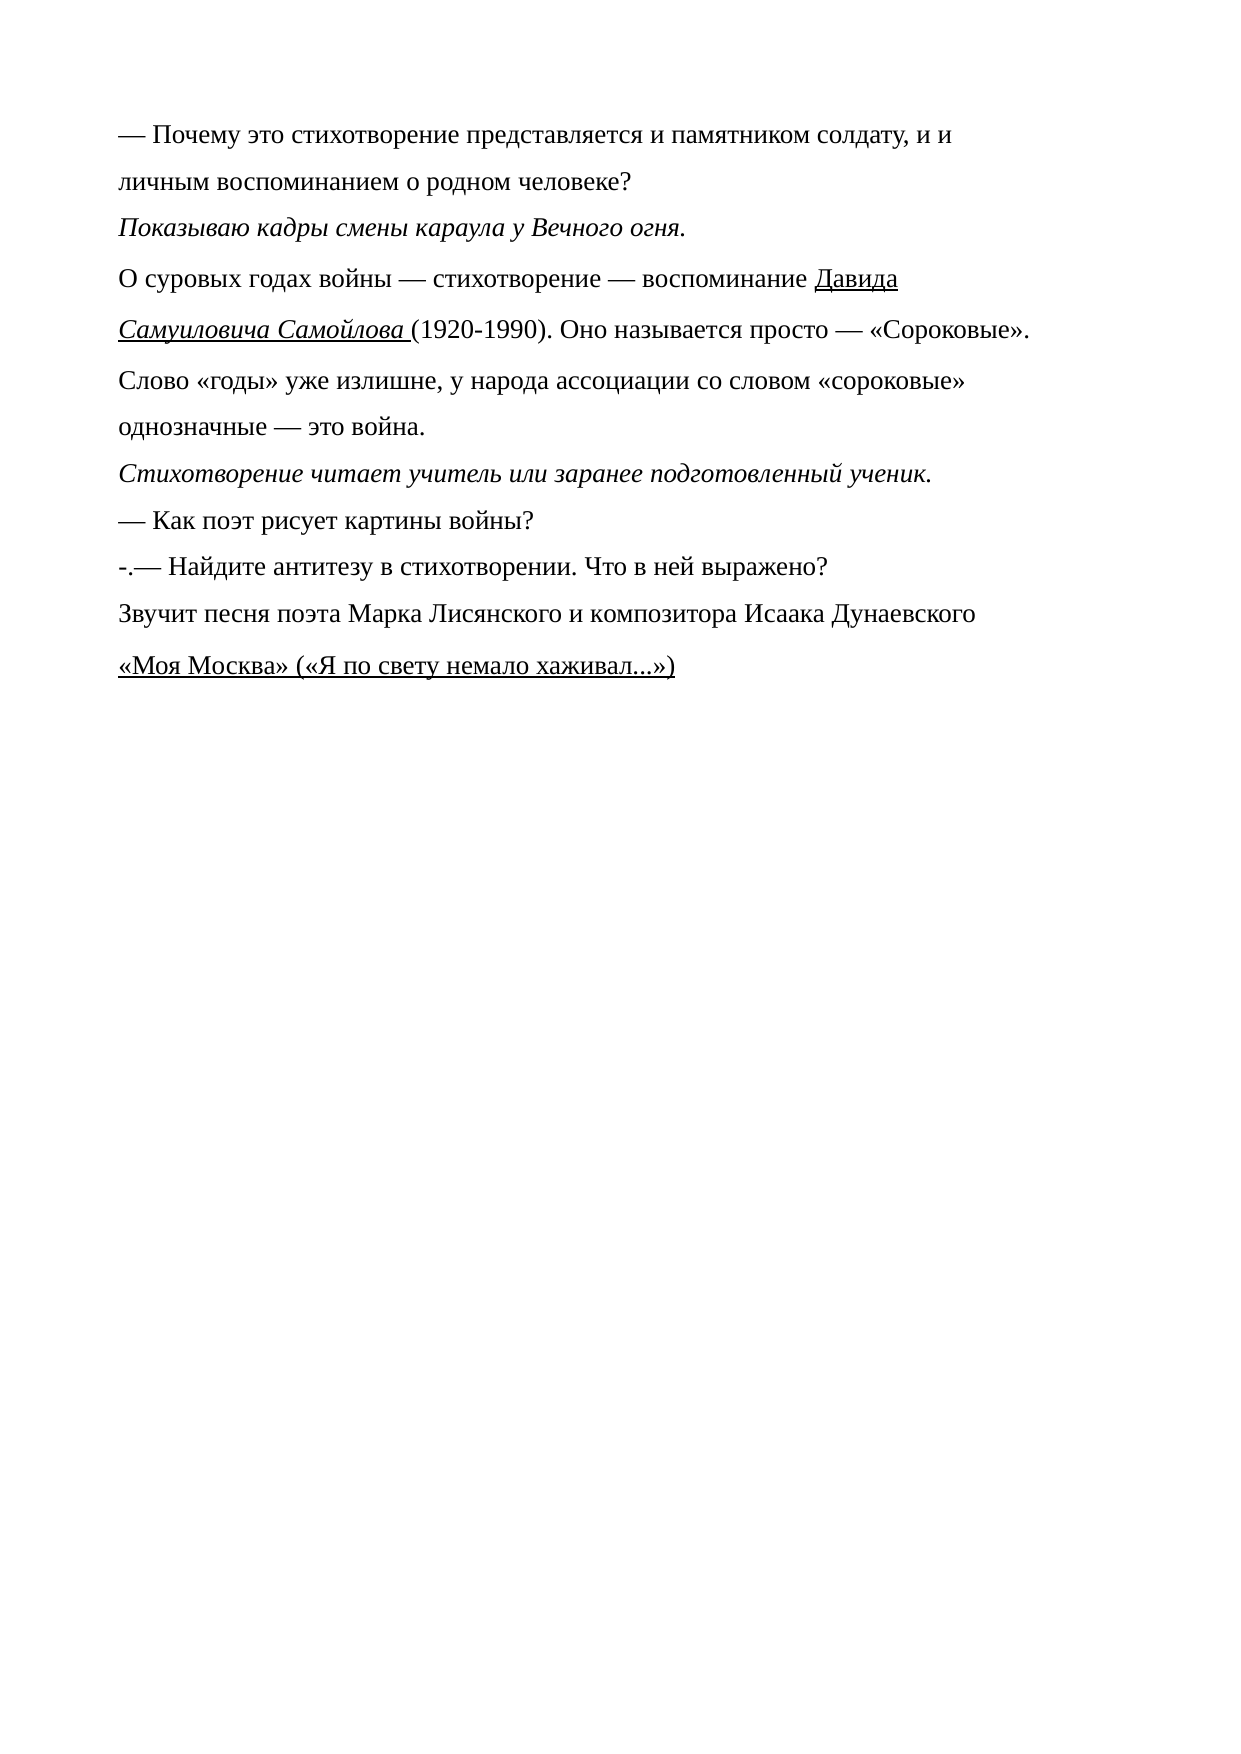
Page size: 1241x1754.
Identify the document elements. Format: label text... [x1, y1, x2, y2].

text «Моя Москва» («Я по свету немало хаживал...») [118, 649, 1122, 680]
text Показываю кадры смены караула у Вечного огня. [118, 211, 1122, 243]
text Самуиловича Самойлова (1920-1990). Оно называется просто — «Сороковые». [118, 313, 1122, 344]
text — Почему это стихотворение представляется и памятником солдату, и и личным воспоминанием о родном человеке? [118, 118, 1122, 196]
text -.— Найдите антитезу в стихотворении. Что в ней выражено? Звучит песня поэта Марка Лисянского и композитора Исаака Дунаевского [118, 551, 1122, 628]
text Слово «годы» уже излишне, у народа ассоциации со словом «сороковые» однозначные — это война. [118, 364, 1122, 442]
text Стихотворение читает учитель или заранее подготовленный ученик. [118, 457, 1122, 488]
text — Как поэт рисует картины войны? [118, 504, 1122, 535]
text О суровых годах войны — стихотворение — воспоминание Давида [118, 262, 1122, 293]
